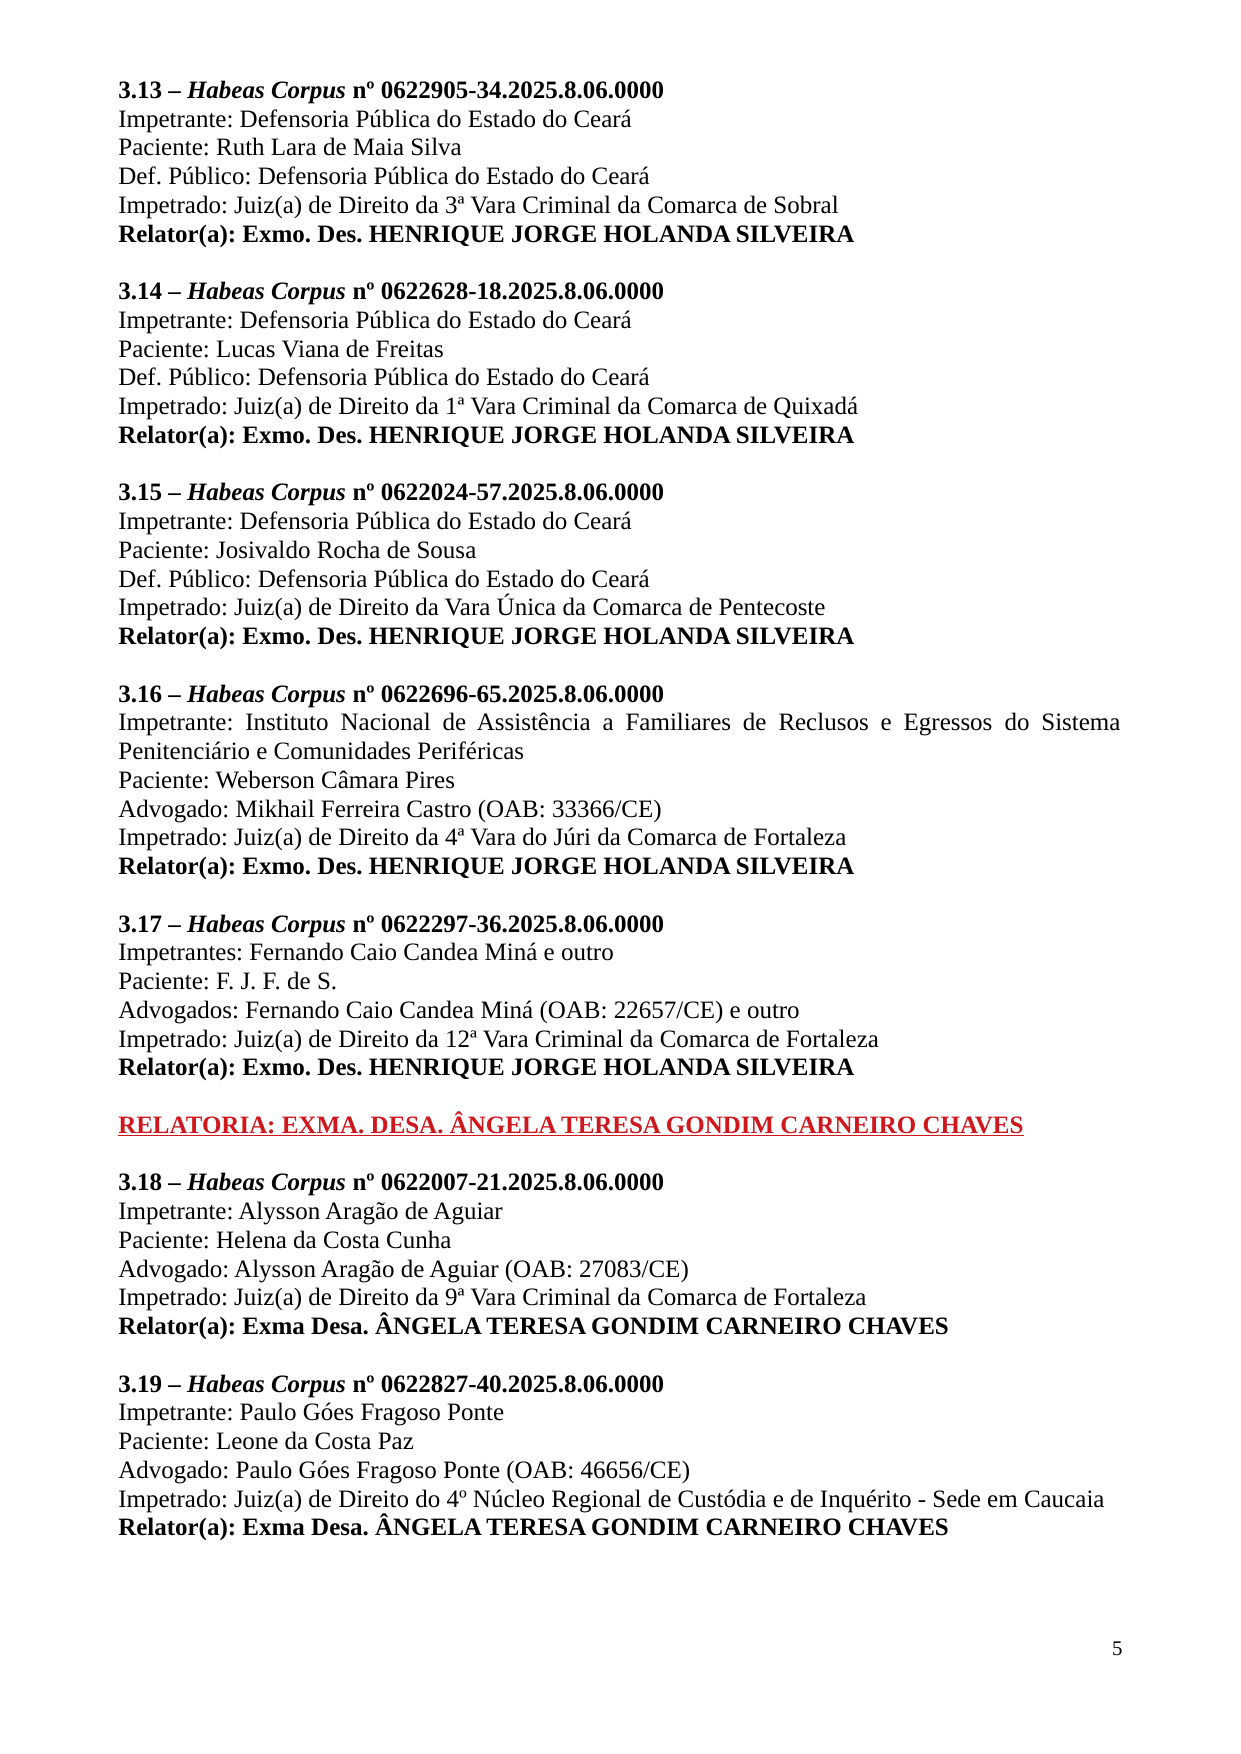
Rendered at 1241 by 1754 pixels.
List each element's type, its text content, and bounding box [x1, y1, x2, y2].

text Paciente: Lucas Viana de Freitas [118, 334, 1122, 362]
text 3.17 – Habeas Corpus nº 0622297-36.2025.8.06.0000 [118, 909, 1122, 937]
text 3.16 – Habeas Corpus nº 0622696-65.2025.8.06.0000 [118, 679, 1122, 707]
text Impetrado: Juiz(a) de Direito da 3ª Vara Criminal da Comarca de Sobral [118, 190, 1122, 219]
text Impetrante: Alysson Aragão de Aguiar [118, 1196, 1122, 1225]
text 3.14 – Habeas Corpus nº 0622628-18.2025.8.06.0000 [118, 276, 1122, 305]
text RELATORIA: EXMA. DESA. ÂNGELA TERESA GONDIM CARNEIRO CHAVES [118, 1110, 1122, 1139]
text Def. Público: Defensoria Pública do Estado do Ceará [118, 564, 1122, 592]
text Paciente: Weberson Câmara Pires [118, 765, 1122, 794]
text Advogado: Alysson Aragão de Aguiar (OAB: 27083/CE) [118, 1254, 1122, 1282]
text 3.18 – Habeas Corpus nº 0622007-21.2025.8.06.0000 [118, 1167, 1122, 1196]
text Relator(a): Exmo. Des. HENRIQUE JORGE HOLANDA SILVEIRA [118, 621, 1122, 650]
text Impetrantes: Fernando Caio Candea Miná e outro [118, 937, 1122, 966]
text Paciente: Josivaldo Rocha de Sousa [118, 535, 1122, 564]
text Advogado: Mikhail Ferreira Castro (OAB: 33366/CE) [118, 794, 1122, 822]
text Relator(a): Exmo. Des. HENRIQUE JORGE HOLANDA SILVEIRA [118, 1052, 1122, 1081]
text 3.13 – Habeas Corpus nº 0622905-34.2025.8.06.0000 [118, 75, 1122, 104]
text Paciente: Leone da Costa Paz [118, 1426, 1122, 1455]
text Paciente: Ruth Lara de Maia Silva [118, 132, 1122, 161]
text Impetrado: Juiz(a) de Direito da 9ª Vara Criminal da Comarca de Fortaleza [118, 1282, 1122, 1311]
text 3.19 – Habeas Corpus nº 0622827-40.2025.8.06.0000 [118, 1369, 1122, 1397]
text Relator(a): Exma Desa. ÂNGELA TERESA GONDIM CARNEIRO CHAVES [118, 1311, 1122, 1340]
text Def. Público: Defensoria Pública do Estado do Ceará [118, 161, 1122, 190]
text Relator(a): Exmo. Des. HENRIQUE JORGE HOLANDA SILVEIRA [118, 851, 1122, 880]
text Impetrante: Defensoria Pública do Estado do Ceará [118, 506, 1122, 535]
text 3.15 – Habeas Corpus nº 0622024-57.2025.8.06.0000 [118, 477, 1122, 506]
text Impetrante: Defensoria Pública do Estado do Ceará [118, 305, 1122, 334]
text Impetrante: Defensoria Pública do Estado do Ceará [118, 104, 1122, 132]
text Impetrado: Juiz(a) de Direito da 1ª Vara Criminal da Comarca de Quixadá [118, 391, 1122, 420]
text Advogado: Paulo Góes Fragoso Ponte (OAB: 46656/CE) [118, 1455, 1122, 1484]
text Relator(a): Exmo. Des. HENRIQUE JORGE HOLANDA SILVEIRA [118, 420, 1122, 449]
text Advogados: Fernando Caio Candea Miná (OAB: 22657/CE) e outro [118, 995, 1122, 1024]
text Relator(a): Exma Desa. ÂNGELA TERESA GONDIM CARNEIRO CHAVES [118, 1512, 1122, 1541]
text Impetrado: Juiz(a) de Direito da 4ª Vara do Júri da Comarca de Fortaleza [118, 822, 1122, 851]
text Impetrante: Paulo Góes Fragoso Ponte [118, 1397, 1122, 1426]
text Impetrante: Instituto Nacional de Assistência a Familiares de Reclusos e Egressos do Sistema Penitenciário e Comunidades Periféricas [118, 707, 1122, 765]
text Impetrado: Juiz(a) de Direito do 4º Núcleo Regional de Custódia e de Inquérito - Sede em Caucaia [118, 1484, 1122, 1512]
text Impetrado: Juiz(a) de Direito da 12ª Vara Criminal da Comarca de Fortaleza [118, 1024, 1122, 1052]
text Paciente: F. J. F. de S. [118, 966, 1122, 995]
text Def. Público: Defensoria Pública do Estado do Ceará [118, 362, 1122, 391]
text Impetrado: Juiz(a) de Direito da Vara Única da Comarca de Pentecoste [118, 592, 1122, 621]
text Paciente: Helena da Costa Cunha [118, 1225, 1122, 1254]
text Relator(a): Exmo. Des. HENRIQUE JORGE HOLANDA SILVEIRA [118, 219, 1122, 247]
